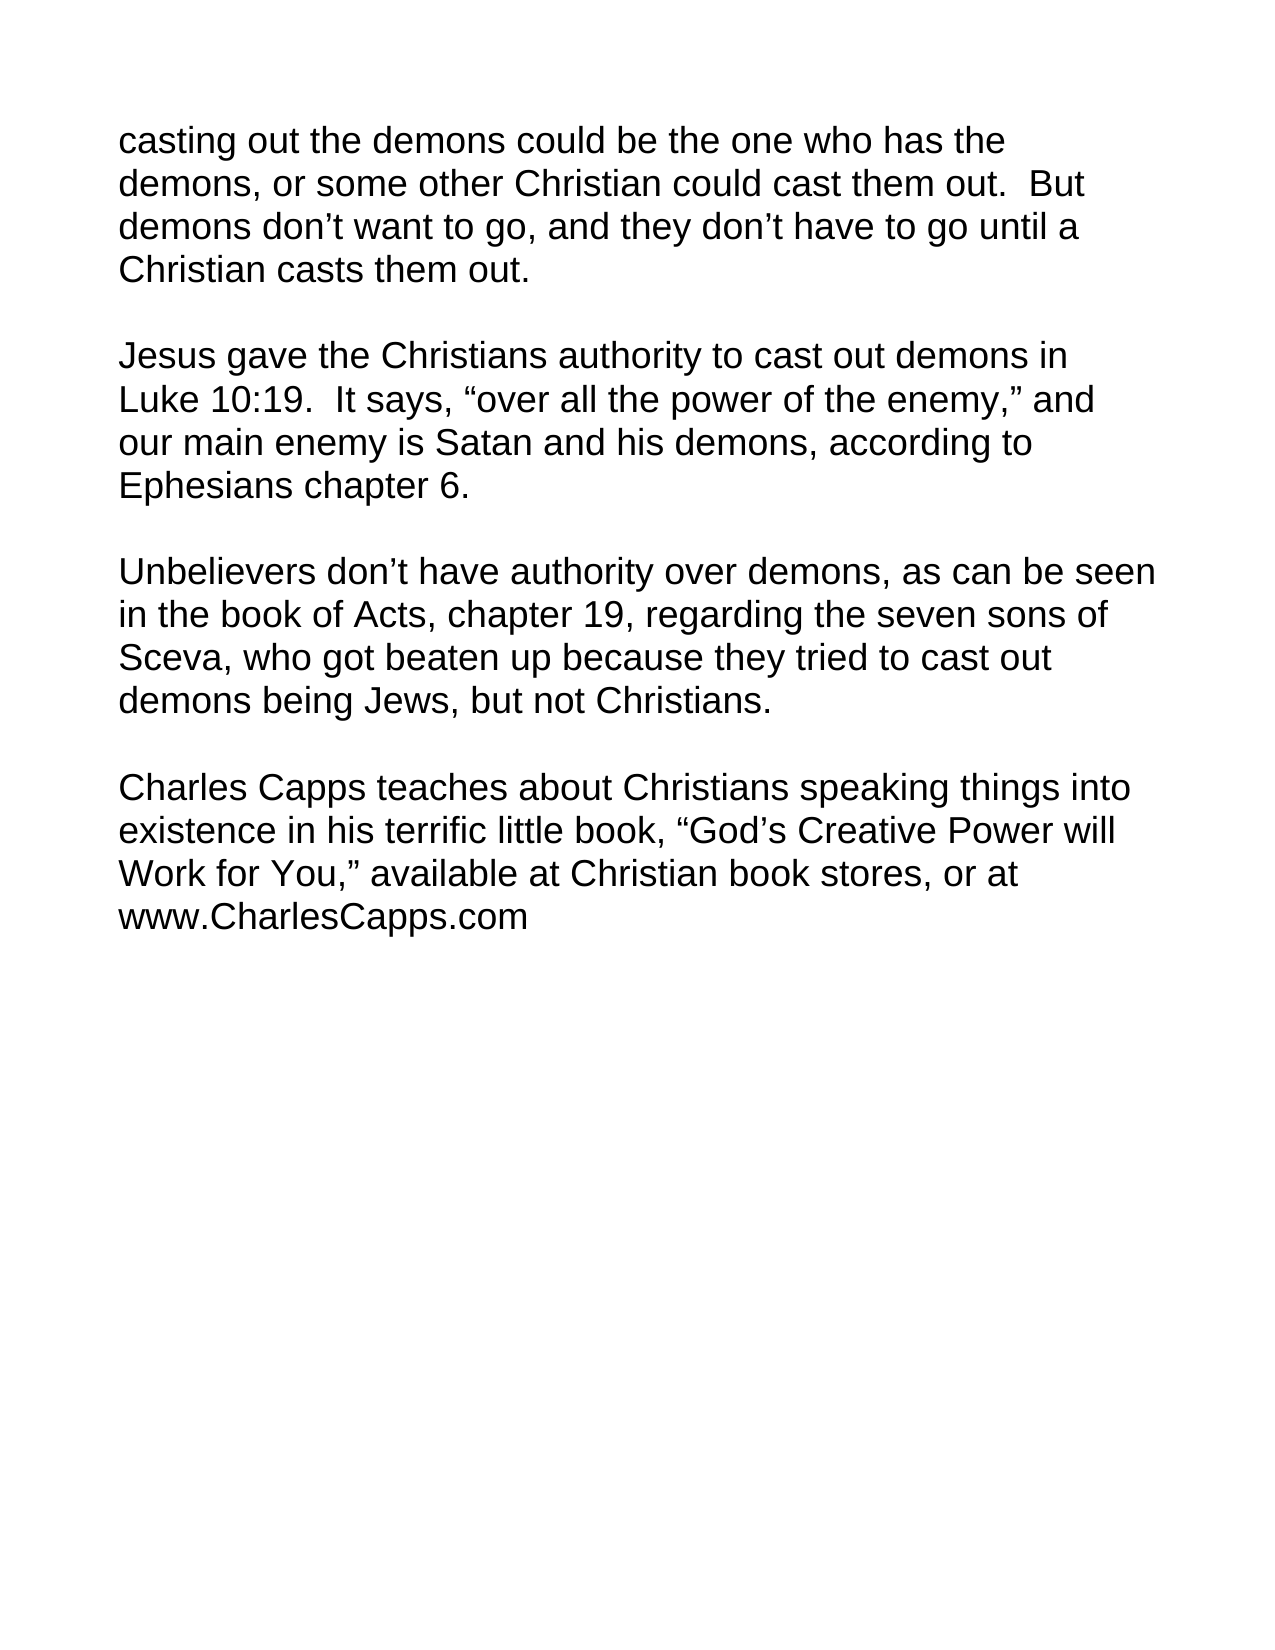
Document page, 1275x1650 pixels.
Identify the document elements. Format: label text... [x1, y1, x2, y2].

text Jesus gave the Christians authority to cast out demons in Luke 10:19. It says, “over all the power of the enemy,” and our main enemy is Satan and his demons, according to Ephesians chapter 6. [118, 334, 1157, 506]
text casting out the demons could be the one who has the demons, or some other Christian could cast them out. But demons don’t want to go, and they don’t have to go until a Christian casts them out. [118, 118, 1157, 291]
text Unbelievers don’t have authority over demons, as can be seen in the book of Acts, chapter 19, regarding the seven sons of Sceva, who got beaten up because they tried to cast out demons being Jews, but not Christians. [118, 549, 1157, 722]
text Charles Capps teaches about Christians speaking things into existence in his terrific little book, “God’s Creative Power will Work for You,” available at Christian book stores, or at www.CharlesCapps.com [118, 765, 1157, 937]
